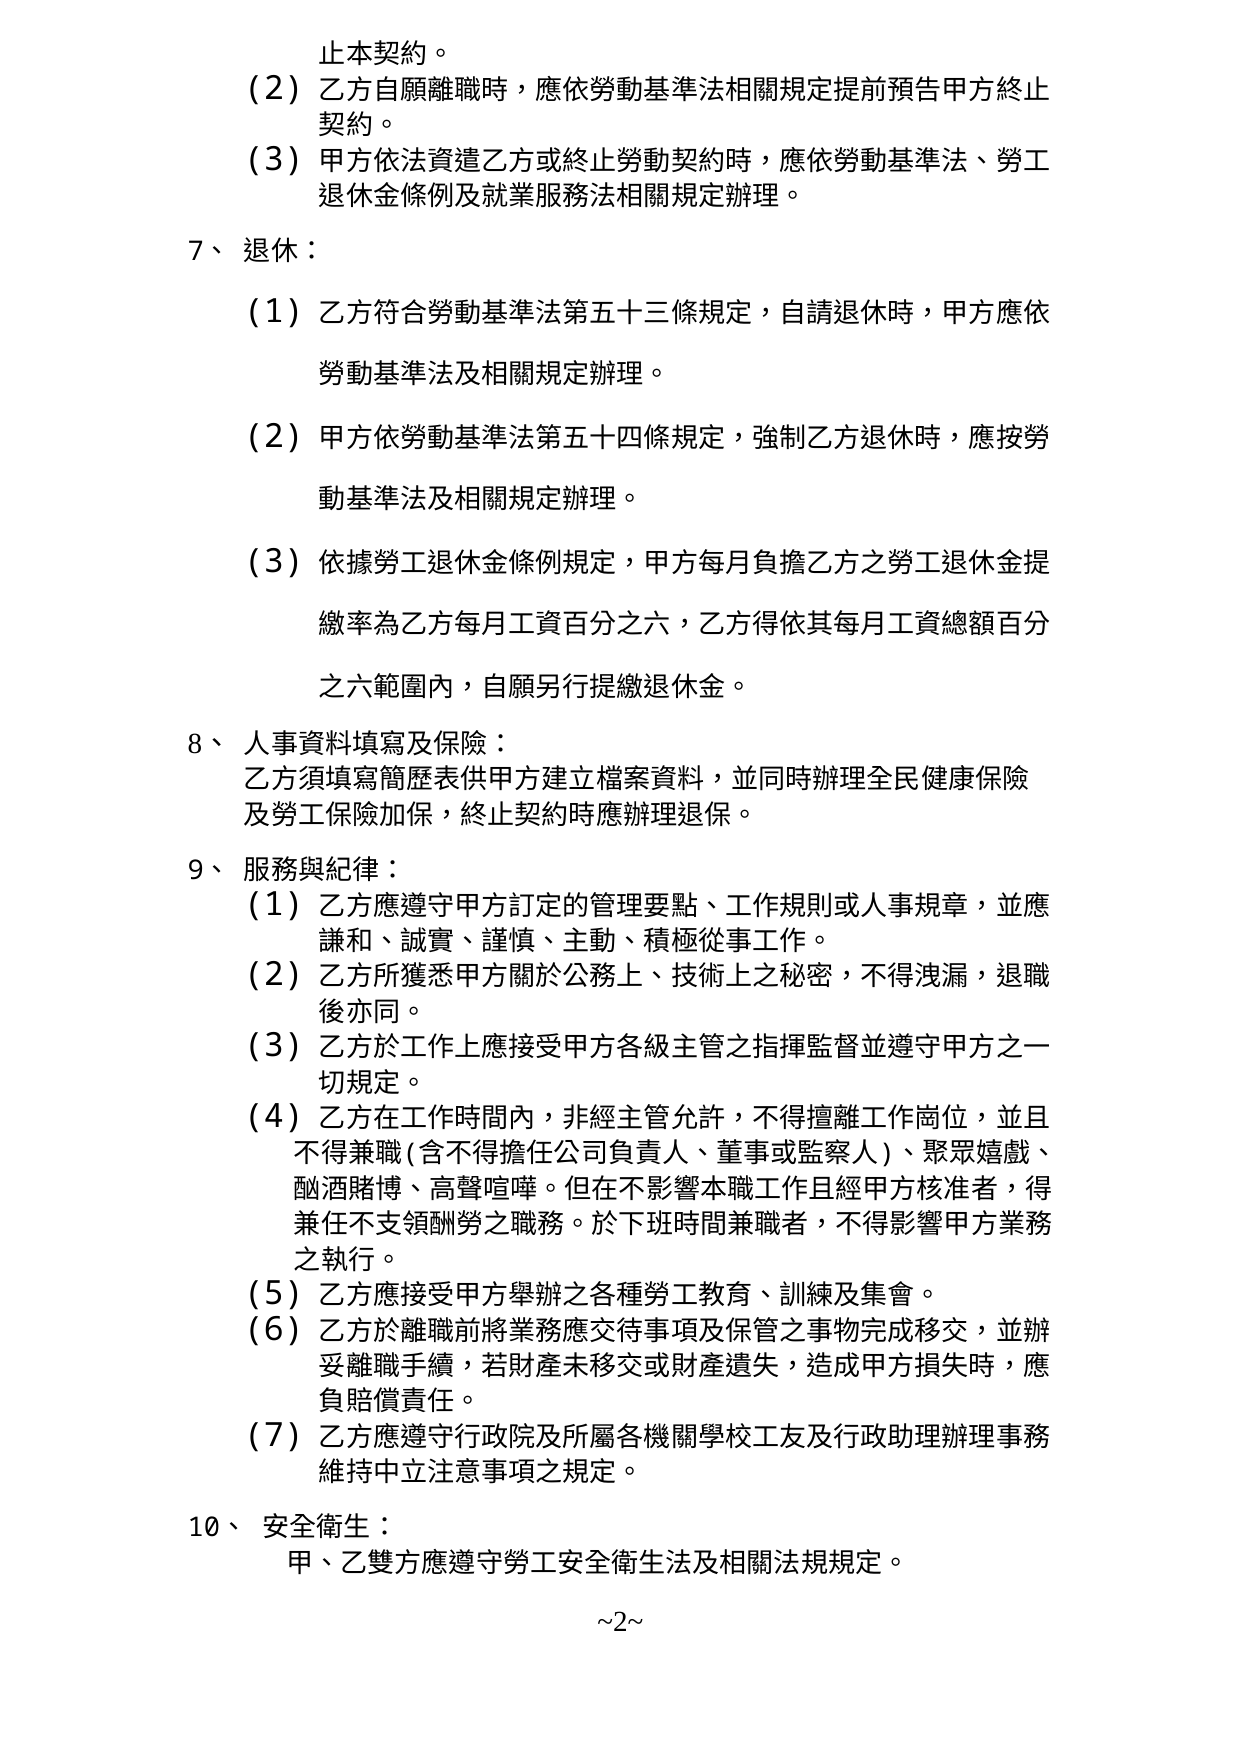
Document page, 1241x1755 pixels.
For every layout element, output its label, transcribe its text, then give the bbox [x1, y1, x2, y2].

list 退休： [187, 232, 1053, 268]
list 依據勞工退休金條例規定，甲方每月負擔乙方之勞工退休金提繳率為乙方每月工資百分之六，乙方得依其每月工資總額百分之六範圍內，自願另行提繳退休金。 [244, 518, 1053, 705]
list 甲方依勞動基準法第五十四條規定，強制乙方退休時，應按勞動基準法及相關規定辦理。 [244, 393, 1053, 518]
list 乙方應遵守行政院及所屬各機關學校工友及行政助理辦理事務維持中立注意事項之規定。 [244, 1418, 1053, 1489]
list 安全衛生： 甲、乙雙方應遵守勞工安全衛生法及相關法規規定。 [187, 1508, 1053, 1579]
list 乙方於離職前將業務應交待事項及保管之事物完成移交，並辦妥離職手續，若財產未移交或財產遺失，造成甲方損失時，應負賠償責任。 [244, 1312, 1053, 1418]
list 止本契約。 [244, 36, 1053, 71]
list 乙方於工作上應接受甲方各級主管之指揮監督並遵守甲方之一切規定。 [244, 1028, 1053, 1099]
list 乙方應遵守甲方訂定的管理要點、工作規則或人事規章，並應謙和、誠實、謹慎、主動、積極從事工作。 [244, 887, 1053, 957]
list 乙方自願離職時，應依勞動基準法相關規定提前預告甲方終止契約。 [244, 71, 1053, 142]
list 甲方依法資遣乙方或終止勞動契約時，應依勞動基準法、勞工退休金條例及就業服務法相關規定辦理。 [244, 142, 1053, 213]
list 乙方符合勞動基準法第五十三條規定，自請退休時，甲方應依勞動基準法及相關規定辦理。 [244, 268, 1053, 393]
list 服務與紀律： [187, 851, 1053, 887]
list 乙方在工作時間內，非經主管允許，不得擅離工作崗位，並且不得兼職(含不得擔任公司負責人、董事或監察人)、聚眾嬉戲、酗酒賭博、高聲喧嘩。但在不影響本職工作且經甲方核准者，得兼任不支領酬勞之職務。於下班時間兼職者，不得影響甲方業務之執行。 [244, 1099, 1053, 1276]
list 乙方應接受甲方舉辦之各種勞工教育、訓練及集會。 [244, 1276, 1053, 1312]
list 人事資料填寫及保險： 乙方須填寫簡歷表供甲方建立檔案資料，並同時辦理全民健康保險及勞工保險加保，終止契約時應辦理退保。 [187, 725, 1053, 831]
list 乙方所獲悉甲方關於公務上、技術上之秘密，不得洩漏，退職後亦同。 [244, 957, 1053, 1028]
